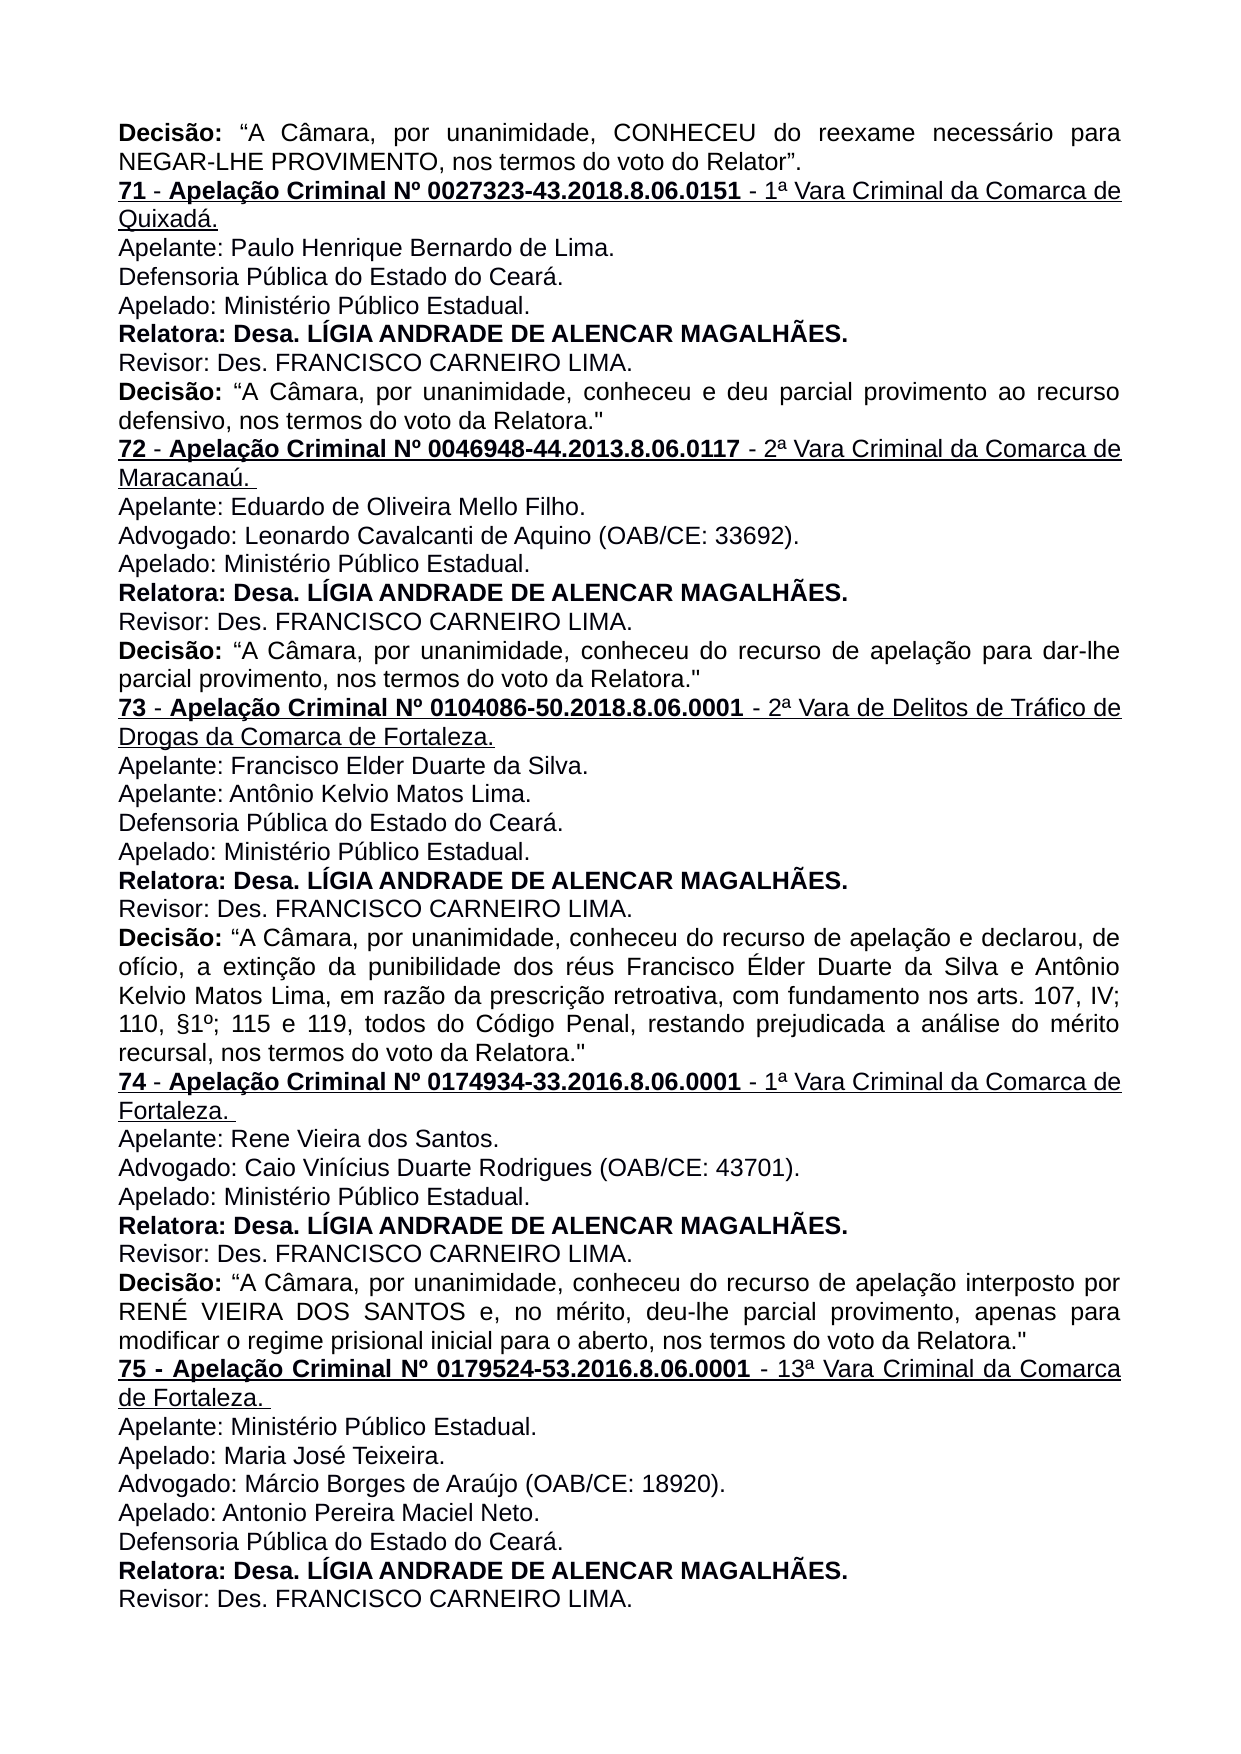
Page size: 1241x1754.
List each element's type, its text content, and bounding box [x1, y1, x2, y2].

text Apelado: Ministério Público Estadual. [118, 549, 1122, 578]
text Apelante: Francisco Elder Duarte da Silva. [118, 751, 1122, 779]
text Apelante: Ministério Público Estadual. [118, 1412, 1122, 1441]
text Decisão: “A Câmara, por unanimidade, conheceu e deu parcial provimento ao recurso defensivo, nos termos do voto da Relatora." [118, 377, 1122, 434]
text Advogado: Caio Vinícius Duarte Rodrigues (OAB/CE: 43701). [118, 1153, 1122, 1182]
text Apelante: Paulo Henrique Bernardo de Lima. [118, 233, 1122, 262]
text Relatora: Desa. LÍGIA ANDRADE DE ALENCAR MAGALHÃES. [118, 319, 1122, 348]
text Decisão: “A Câmara, por unanimidade, CONHECEU do reexame necessário para NEGAR-LHE PROVIMENTO, nos termos do voto do Relator”. [118, 118, 1122, 176]
text Relatora: Desa. LÍGIA ANDRADE DE ALENCAR MAGALHÃES. [118, 1556, 1122, 1584]
text Apelado: Ministério Público Estadual. [118, 1182, 1122, 1211]
text Relatora: Desa. LÍGIA ANDRADE DE ALENCAR MAGALHÃES. [118, 578, 1122, 607]
text Decisão: “A Câmara, por unanimidade, conheceu do recurso de apelação e declarou, de ofício, a extinção da punibilidade dos réus Francisco Élder Duarte da Silva e Antônio Kelvio Matos Lima, em razão da prescrição retroativa, com fundamento nos arts. 107, IV; 110, §1º; 115 e 119, todos do Código Penal, restando prejudicada a análise do mérito recursal, nos termos do voto da Relatora." [118, 923, 1122, 1067]
text Revisor: Des. FRANCISCO CARNEIRO LIMA. [118, 607, 1122, 636]
text Advogado: Leonardo Cavalcanti de Aquino (OAB/CE: 33692). [118, 521, 1122, 549]
text Defensoria Pública do Estado do Ceará. [118, 808, 1122, 837]
text Decisão: “A Câmara, por unanimidade, conheceu do recurso de apelação para dar-lhe parcial provimento, nos termos do voto da Relatora." [118, 636, 1122, 693]
text Revisor: Des. FRANCISCO CARNEIRO LIMA. [118, 1239, 1122, 1268]
text Apelante: Rene Vieira dos Santos. [118, 1124, 1122, 1153]
text Apelado: Maria José Teixeira. [118, 1441, 1122, 1469]
text Apelante: Eduardo de Oliveira Mello Filho. [118, 492, 1122, 521]
text 73 - Apelação Criminal Nº 0104086-50.2018.8.06.0001 - 2ª Vara de Delitos de Tráfico de [118, 693, 1122, 718]
text Decisão: “A Câmara, por unanimidade, conheceu do recurso de apelação interposto por RENÉ VIEIRA DOS SANTOS e, no mérito, deu-lhe parcial provimento, apenas para modificar o regime prisional inicial para o aberto, nos termos do voto da Relatora." [118, 1268, 1122, 1354]
text Apelado: Antonio Pereira Maciel Neto. [118, 1498, 1122, 1527]
text Apelado: Ministério Público Estadual. [118, 837, 1122, 866]
text Revisor: Des. FRANCISCO CARNEIRO LIMA. [118, 1584, 1122, 1613]
text Revisor: Des. FRANCISCO CARNEIRO LIMA. [118, 348, 1122, 377]
text Relatora: Desa. LÍGIA ANDRADE DE ALENCAR MAGALHÃES. [118, 1211, 1122, 1239]
text 74 - Apelação Criminal Nº 0174934-33.2016.8.06.0001 - 1ª Vara Criminal da Comarca de [118, 1067, 1122, 1092]
text 75 - Apelação Criminal Nº 0179524-53.2016.8.06.0001 - 13ª Vara Criminal da Comarca de Fortaleza. [118, 1354, 1122, 1412]
text Defensoria Pública do Estado do Ceará. [118, 1527, 1122, 1556]
text 71 - Apelação Criminal Nº 0027323-43.2018.8.06.0151 - 1ª Vara Criminal da Comarca de [118, 176, 1122, 201]
text Revisor: Des. FRANCISCO CARNEIRO LIMA. [118, 894, 1122, 923]
text Advogado: Márcio Borges de Araújo (OAB/CE: 18920). [118, 1469, 1122, 1498]
text Apelante: Antônio Kelvio Matos Lima. [118, 779, 1122, 808]
text Relatora: Desa. LÍGIA ANDRADE DE ALENCAR MAGALHÃES. [118, 866, 1122, 894]
text Quixadá. [118, 202, 1122, 233]
text Maracanaú. [118, 461, 1122, 492]
text Fortaleza. [118, 1093, 1122, 1124]
text 72 - Apelação Criminal Nº 0046948-44.2013.8.06.0117 - 2ª Vara Criminal da Comarca de [118, 434, 1122, 459]
text Drogas da Comarca de Fortaleza. [118, 719, 1122, 751]
text Defensoria Pública do Estado do Ceará. [118, 262, 1122, 291]
text Apelado: Ministério Público Estadual. [118, 291, 1122, 319]
